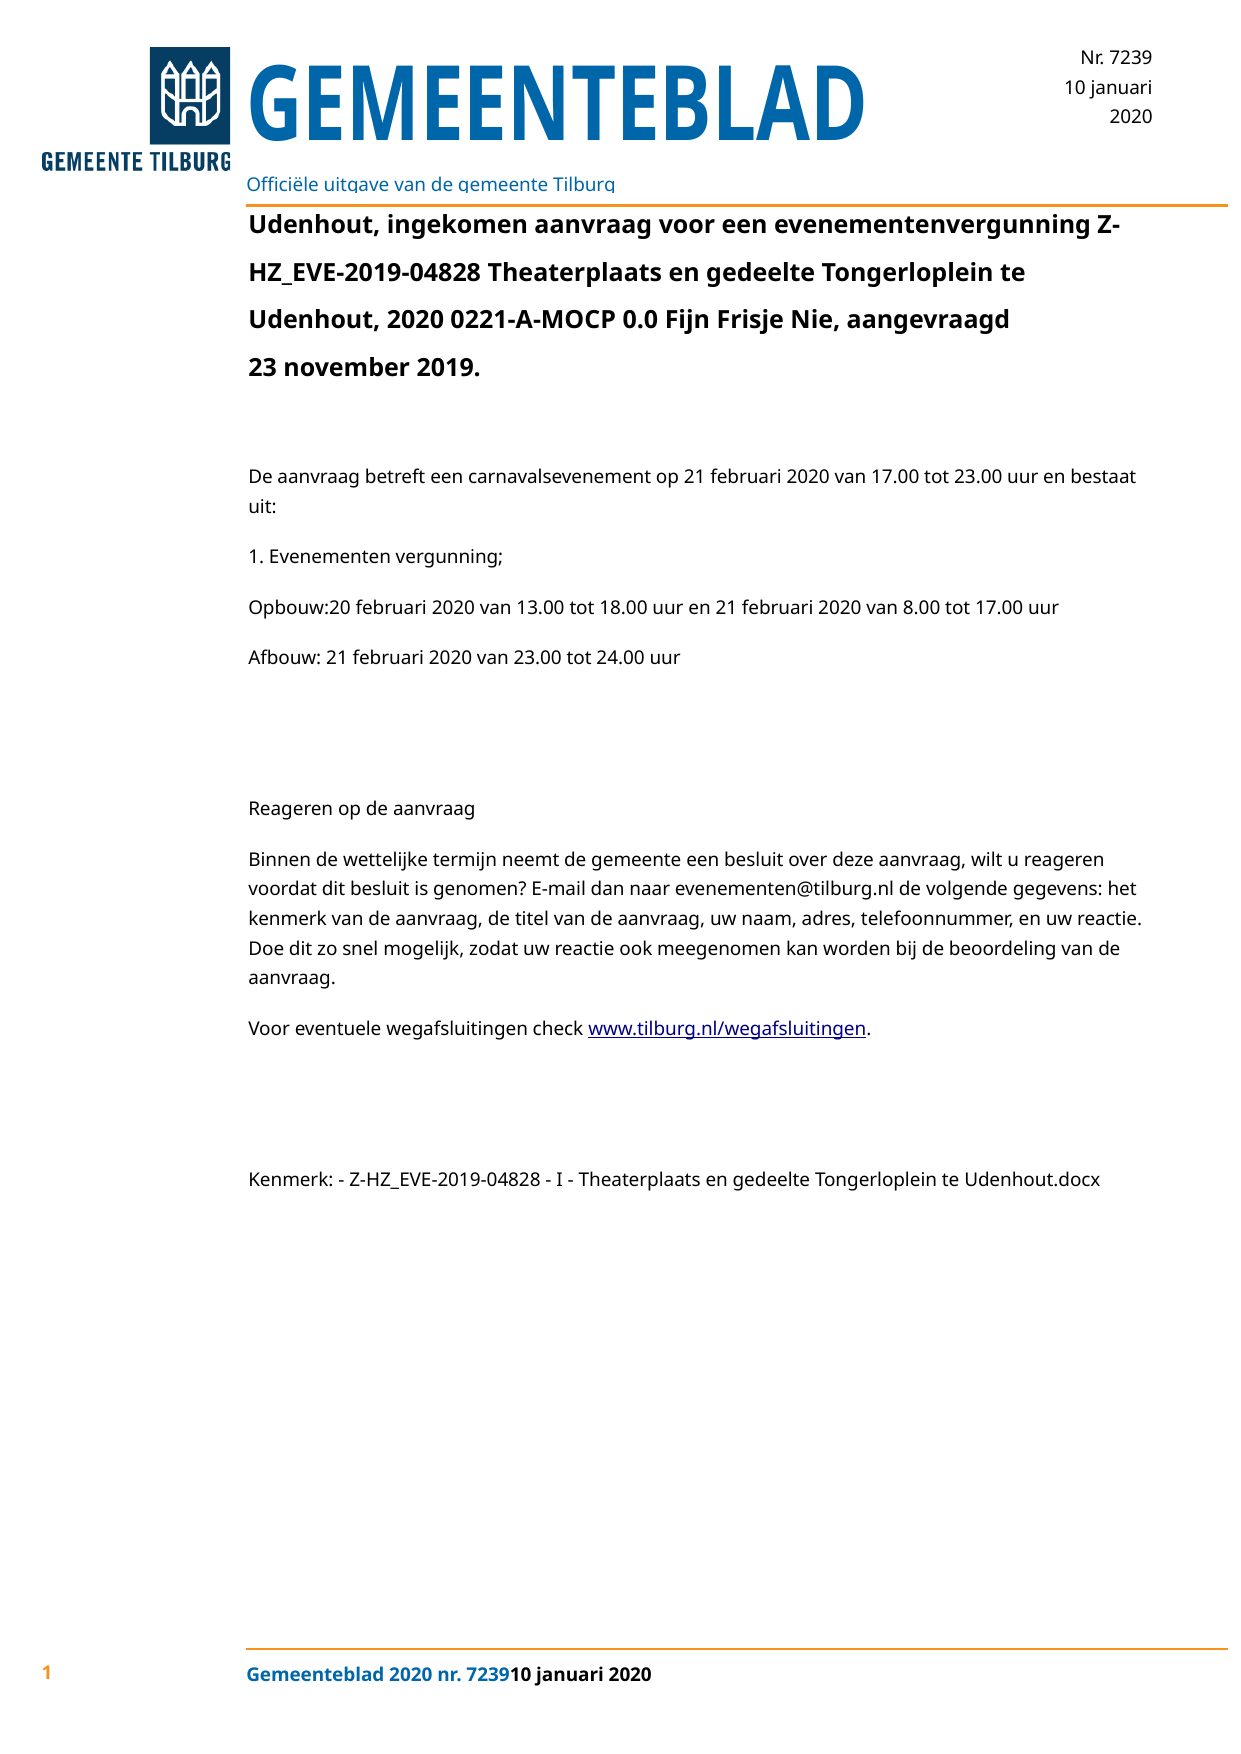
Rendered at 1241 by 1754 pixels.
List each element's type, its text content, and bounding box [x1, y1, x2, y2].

text Afbouw: 21 februari 2020 van 23.00 tot 24.00 uur [248, 644, 1152, 670]
text Reageren op de aanvraag [248, 796, 1152, 821]
text Opbouw:20 februari 2020 van 13.00 tot 18.00 uur en 21 februari 2020 van 8.00 tot 17.00 uur [248, 594, 1152, 620]
text 1. Evenementen vergunning; [248, 543, 1152, 569]
text Udenhout, ingekomen aanvraag voor een evenementenvergunning Z-HZ_EVE-2019-04828 Theaterplaats en gedeelte Tongerloplein te Udenhout, 2020 0221-A-MOCP 0.0 Fijn Frisje Nie, aangevraagd 23 november 2019. [248, 207, 1152, 384]
text Binnen de wettelijke termijn neemt de gemeente een besluit over deze aanvraag, wilt u reageren voordat dit besluit is genomen? E-mail dan naar evenementen@tilburg.nl de volgende gegevens: het kenmerk van de aanvraag, de titel van de aanvraag, uw naam, adres, telefoonnummer, en uw reactie. Doe dit zo snel mogelijk, zodat uw reactie ook meegenomen kan worden bij de beoordeling van de aanvraag. [248, 846, 1152, 990]
picture [41, 47, 231, 172]
text Kenmerk: - Z-HZ_EVE-2019-04828 - I - Theaterplaats en gedeelte Tongerloplein te Udenhout.docx [248, 1166, 1152, 1192]
text Voor eventuele wegafsluitingen check www.tilburg.nl/wegafsluitingen. [248, 1015, 1152, 1041]
text De aanvraag betreft een carnavalsevenement op 21 februari 2020 van 17.00 tot 23.00 uur en bestaat uit: [248, 463, 1152, 519]
